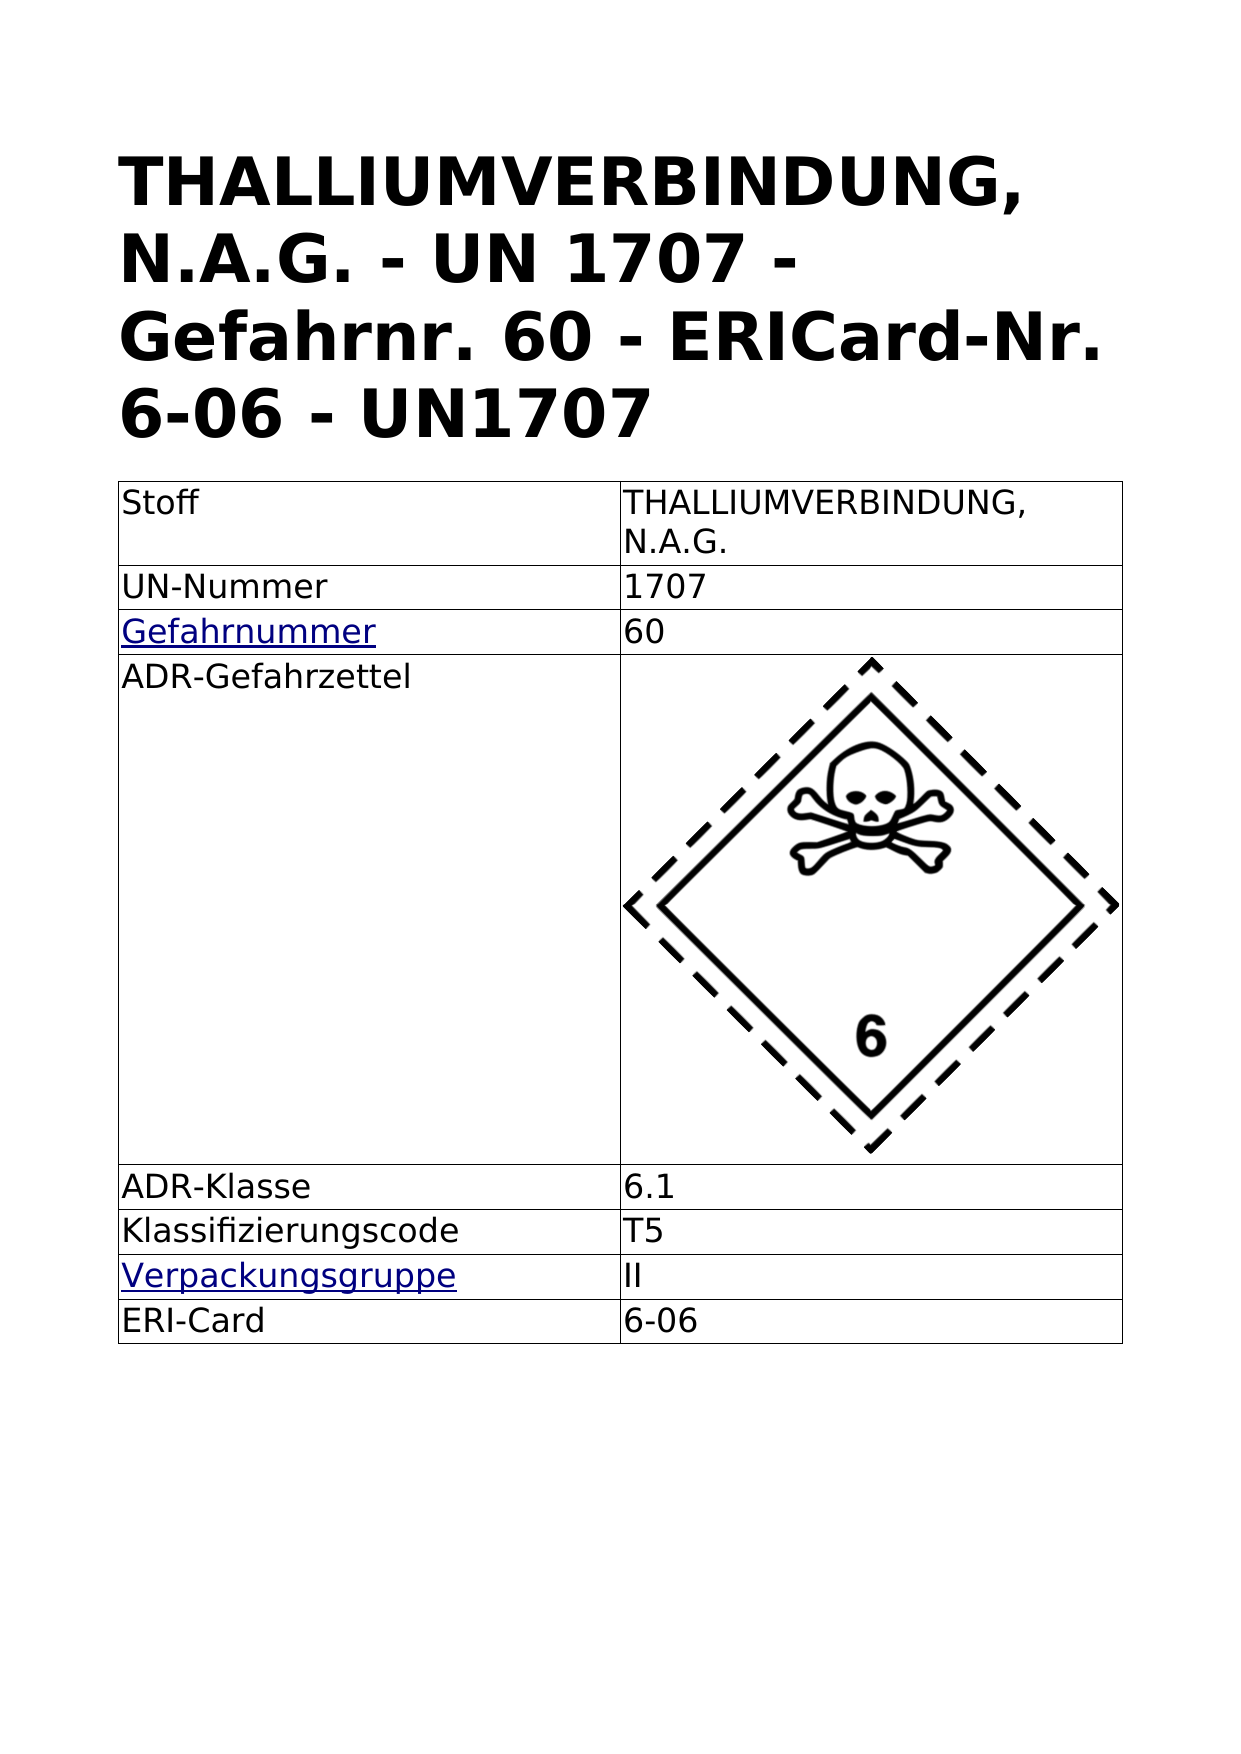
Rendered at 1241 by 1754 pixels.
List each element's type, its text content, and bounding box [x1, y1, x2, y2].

table_cell 1707 [621, 566, 1122, 609]
table_cell ADR-Gefahrzettel [119, 655, 620, 1164]
table_cell T5 [621, 1210, 1122, 1254]
table_cell 6.1 [621, 1165, 1122, 1209]
table_header THALLIUMVERBINDUNG, N.A.G. [621, 482, 1122, 564]
table_cell [621, 655, 1122, 1164]
table_cell ADR-Klasse [119, 1165, 620, 1209]
table_cell 60 [621, 610, 1122, 654]
table_cell UN-Nummer [119, 566, 620, 609]
table_cell Gefahrnummer [119, 610, 620, 654]
table_cell Klassifizierungscode [119, 1210, 620, 1254]
table_cell ERI-Card [119, 1300, 620, 1343]
table_header Stoff [119, 482, 620, 564]
picture [622, 657, 1120, 1154]
table_cell 6-06 [621, 1300, 1122, 1343]
subtitle THALLIUMVERBINDUNG, N.A.G. - UN 1707 - Gefahrnr. 60 - ERICard-Nr. 6-06 - UN1707 [118, 143, 1122, 453]
table_cell Verpackungsgruppe [119, 1255, 620, 1298]
table_cell II [621, 1255, 1122, 1298]
